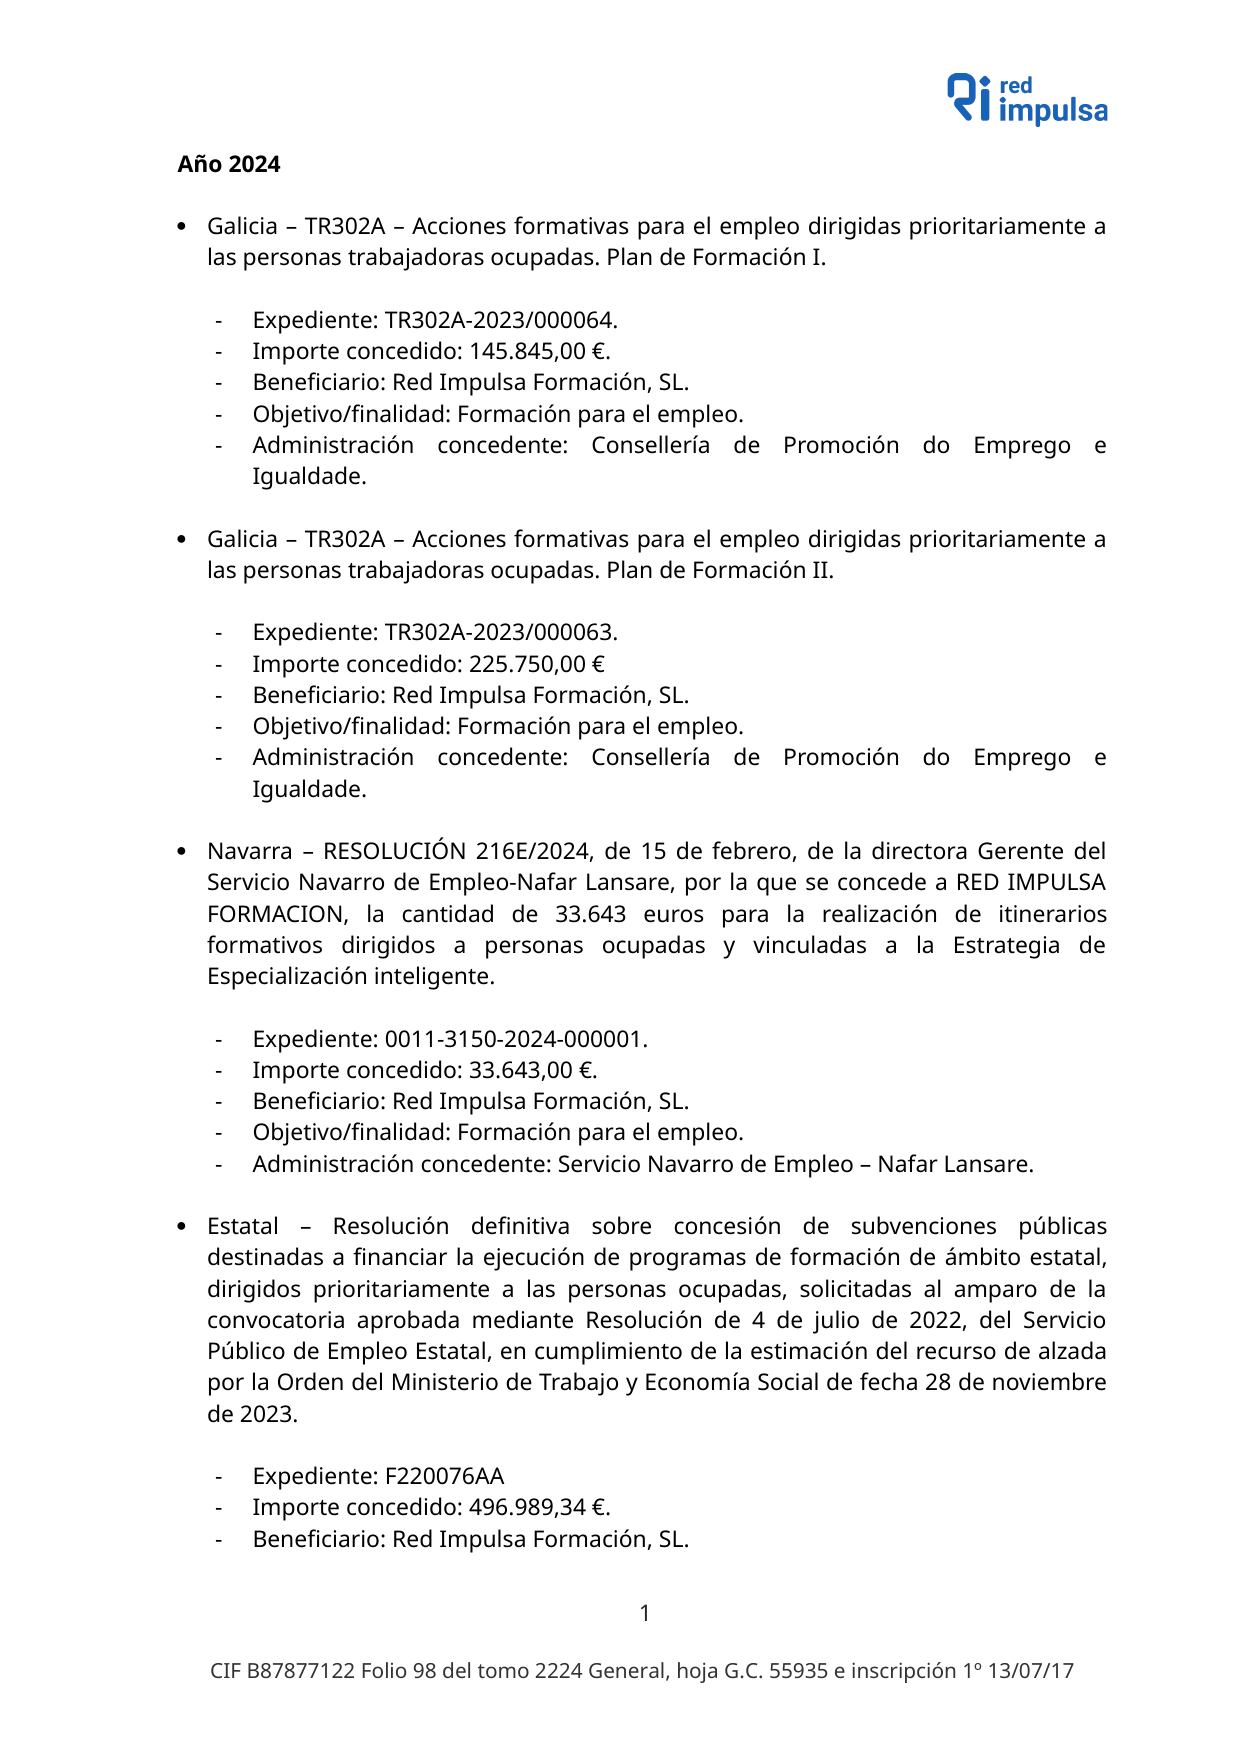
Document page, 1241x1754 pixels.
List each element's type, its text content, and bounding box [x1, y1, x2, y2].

list Administración concedente: Consellería de Promoción do Emprego e Igualdade. [215, 429, 1107, 491]
list Galicia – TR302A – Acciones formativas para el empleo dirigidas prioritariamente a las personas trabajadoras ocupadas. Plan de Formación I. [177, 210, 1107, 273]
list Administración concedente: Consellería de Promoción do Emprego e Igualdade. [215, 741, 1107, 804]
list Expediente: F220076AA [215, 1460, 1107, 1491]
list Importe concedido: 225.750,00 € [215, 648, 1107, 679]
list Galicia – TR302A – Acciones formativas para el empleo dirigidas prioritariamente a las personas trabajadoras ocupadas. Plan de Formación II. [177, 523, 1107, 585]
list Beneficiario: Red Impulsa Formación, SL. [215, 1085, 1107, 1116]
list Objetivo/finalidad: Formación para el empleo. [215, 1116, 1107, 1148]
list Expediente: TR302A-2023/000064. [215, 304, 1107, 335]
list Importe concedido: 496.989,34 €. [215, 1491, 1107, 1523]
list Administración concedente: Servicio Navarro de Empleo – Nafar Lansare. [215, 1148, 1107, 1179]
list Objetivo/finalidad: Formación para el empleo. [215, 398, 1107, 429]
list Beneficiario: Red Impulsa Formación, SL. [215, 1523, 1107, 1554]
list Navarra – RESOLUCIÓN 216E/2024, de 15 de febrero, de la directora Gerente del Servicio Navarro de Empleo-Nafar Lansare, por la que se concede a RED IMPULSA FORMACION, la cantidad de 33.643 euros para la realización de itinerarios formativos dirigidos a personas ocupadas y vinculadas a la Estrategia de Especialización inteligente. [177, 835, 1107, 991]
list Expediente: 0011-3150-2024-000001. [215, 1023, 1107, 1054]
list Beneficiario: Red Impulsa Formación, SL. [215, 366, 1107, 398]
list Estatal – Resolución definitiva sobre concesión de subvenciones públicas destinadas a financiar la ejecución de programas de formación de ámbito estatal, dirigidos prioritariamente a las personas ocupadas, solicitadas al amparo de la convocatoria aprobada mediante Resolución de 4 de julio de 2022, del Servicio Público de Empleo Estatal, en cumplimiento de la estimación del recurso de alzada por la Orden del Ministerio de Trabajo y Economía Social de fecha 28 de noviembre de 2023. [177, 1210, 1107, 1429]
list Beneficiario: Red Impulsa Formación, SL. [215, 679, 1107, 710]
list Objetivo/finalidad: Formación para el empleo. [215, 710, 1107, 741]
text Año 2024 [177, 148, 1107, 179]
list Importe concedido: 33.643,00 €. [215, 1054, 1107, 1085]
list Expediente: TR302A-2023/000063. [215, 616, 1107, 648]
list Importe concedido: 145.845,00 €. [215, 335, 1107, 366]
